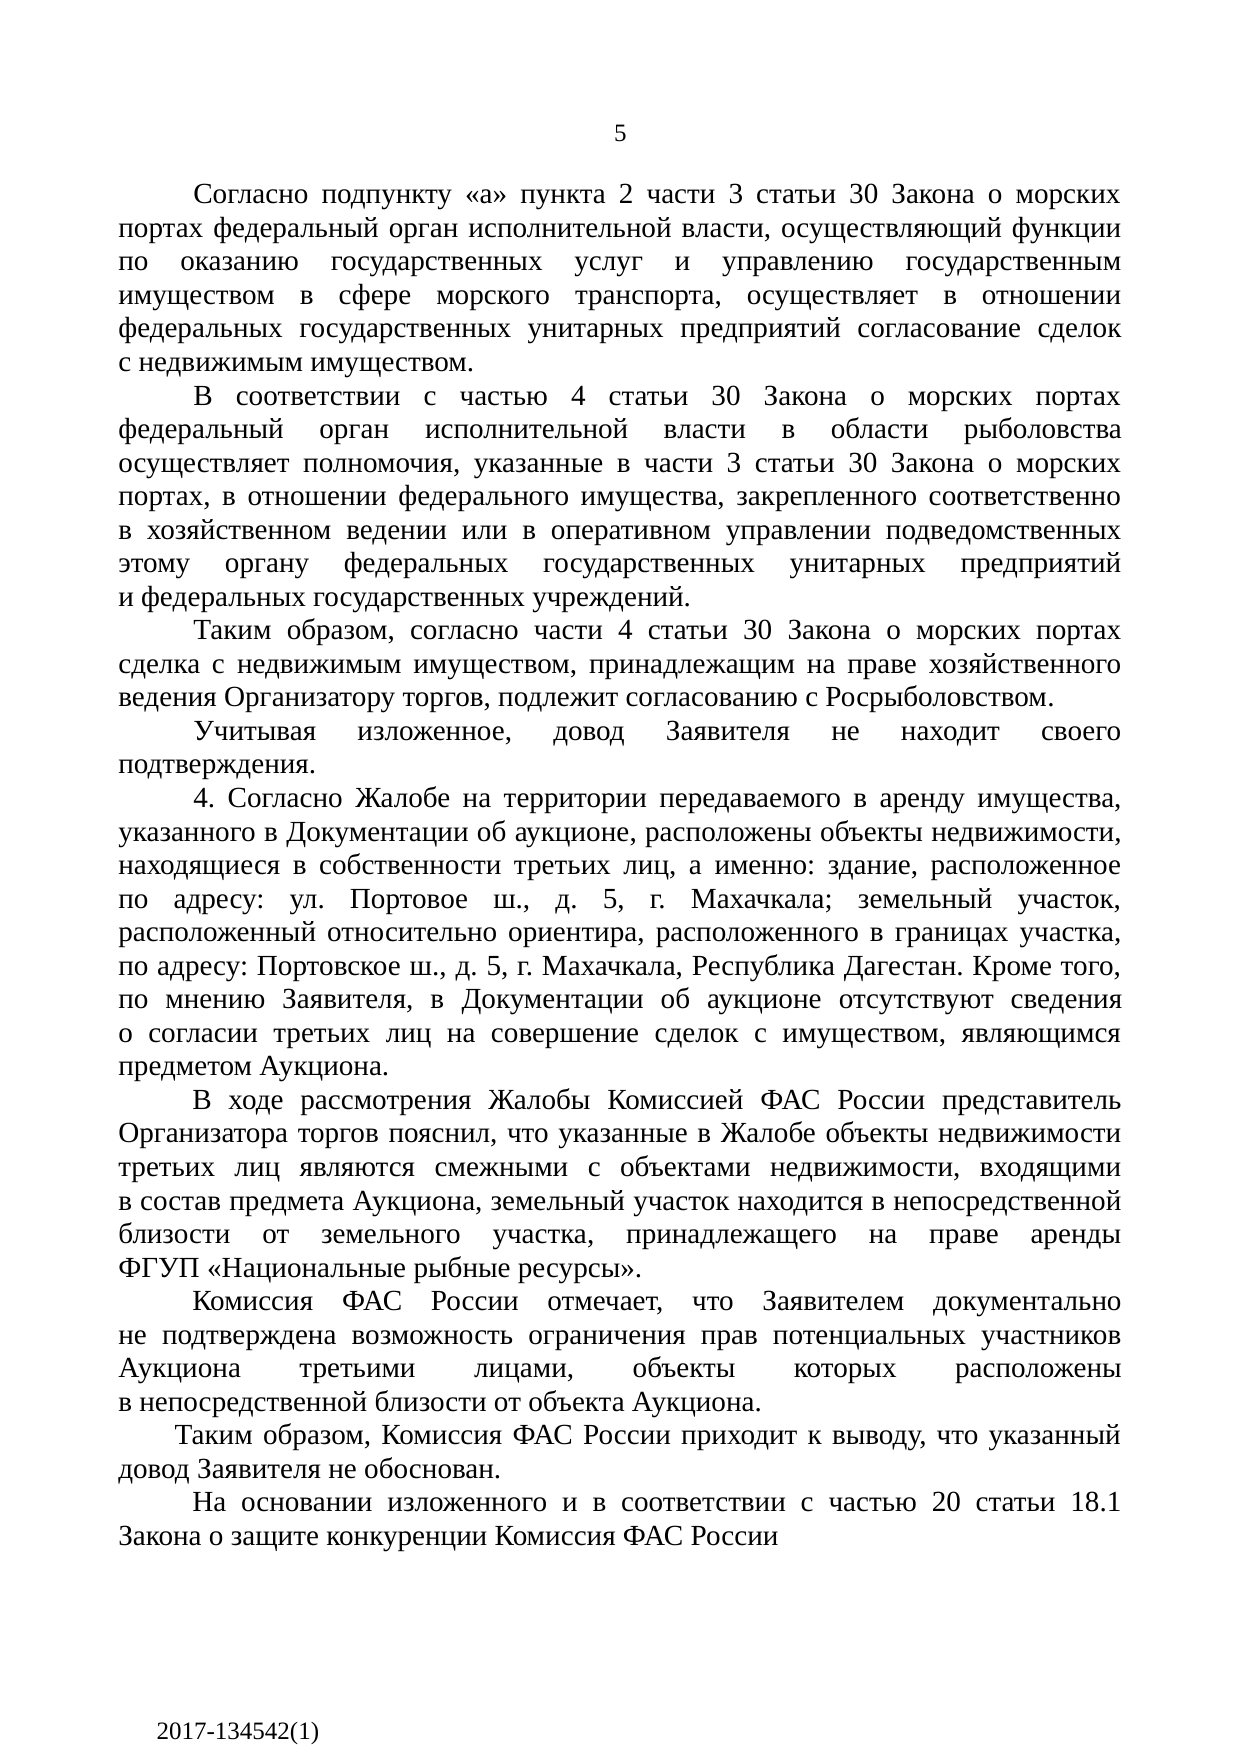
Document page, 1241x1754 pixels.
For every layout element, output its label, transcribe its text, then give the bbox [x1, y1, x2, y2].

text Таким образом, согласно части 4 статьи 30 Закона о морских портах сделка с недвижимым имуществом, принадлежащим на праве хозяйственного ведения Организатору торгов, подлежит согласованию с Росрыболовством. [118, 612, 1122, 713]
text В ходе рассмотрения Жалобы Комиссией ФАС России представитель Организатора торгов пояснил, что указанные в Жалобе объекты недвижимости третьих лиц являются смежными с объектами недвижимости, входящими в состав предмета Аукциона, земельный участок находится в непосредственной близости от земельного участка, принадлежащего на праве аренды ФГУП «Национальные рыбные ресурсы». [118, 1082, 1122, 1283]
text В соответствии с частью 4 статьи 30 Закона о морских портах федеральный орган исполнительной власти в области рыболовства осуществляет полномочия, указанные в части 3 статьи 30 Закона о морских портах, в отношении федерального имущества, закрепленного соответственно в хозяйственном ведении или в оперативном управлении подведомственных этому органу федеральных государственных унитарных предприятий и федеральных государственных учреждений. [118, 378, 1122, 612]
text Согласно подпункту «а» пункта 2 части 3 статьи 30 Закона о морских портах федеральный орган исполнительной власти, осуществляющий функции по оказанию государственных услуг и управлению государственным имуществом в сфере морского транспорта, осуществляет в отношении федеральных государственных унитарных предприятий согласование сделок с недвижимым имуществом. [118, 176, 1122, 378]
text Таким образом, Комиссия ФАС России приходит к выводу, что указанный довод Заявителя не обоснован. [118, 1417, 1122, 1484]
text Учитывая изложенное, довод Заявителя не находит своего подтверждения. [118, 713, 1122, 780]
text Комиссия ФАС России отмечает, что Заявителем документально не подтверждена возможность ограничения прав потенциальных участников Аукциона третьими лицами, объекты которых расположены в непосредственной близости от объекта Аукциона. [118, 1283, 1122, 1417]
text 4. Согласно Жалобе на территории передаваемого в аренду имущества, указанного в Документации об аукционе, расположены объекты недвижимости, находящиеся в собственности третьих лиц, а именно: здание, расположенное по адресу: ул. Портовое ш., д. 5, г. Махачкала; земельный участок, расположенный относительно ориентира, расположенного в границах участка, по адресу: Портовское ш., д. 5, г. Махачкала, Республика Дагестан. Кроме того, по мнению Заявителя, в Документации об аукционе отсутствуют сведения о согласии третьих лиц на совершение сделок с имуществом, являющимся предметом Аукциона. [118, 780, 1122, 1082]
text На основании изложенного и в соответствии с частью 20 статьи 18.1 Закона о защите конкуренции Комиссия ФАС России [118, 1484, 1122, 1552]
